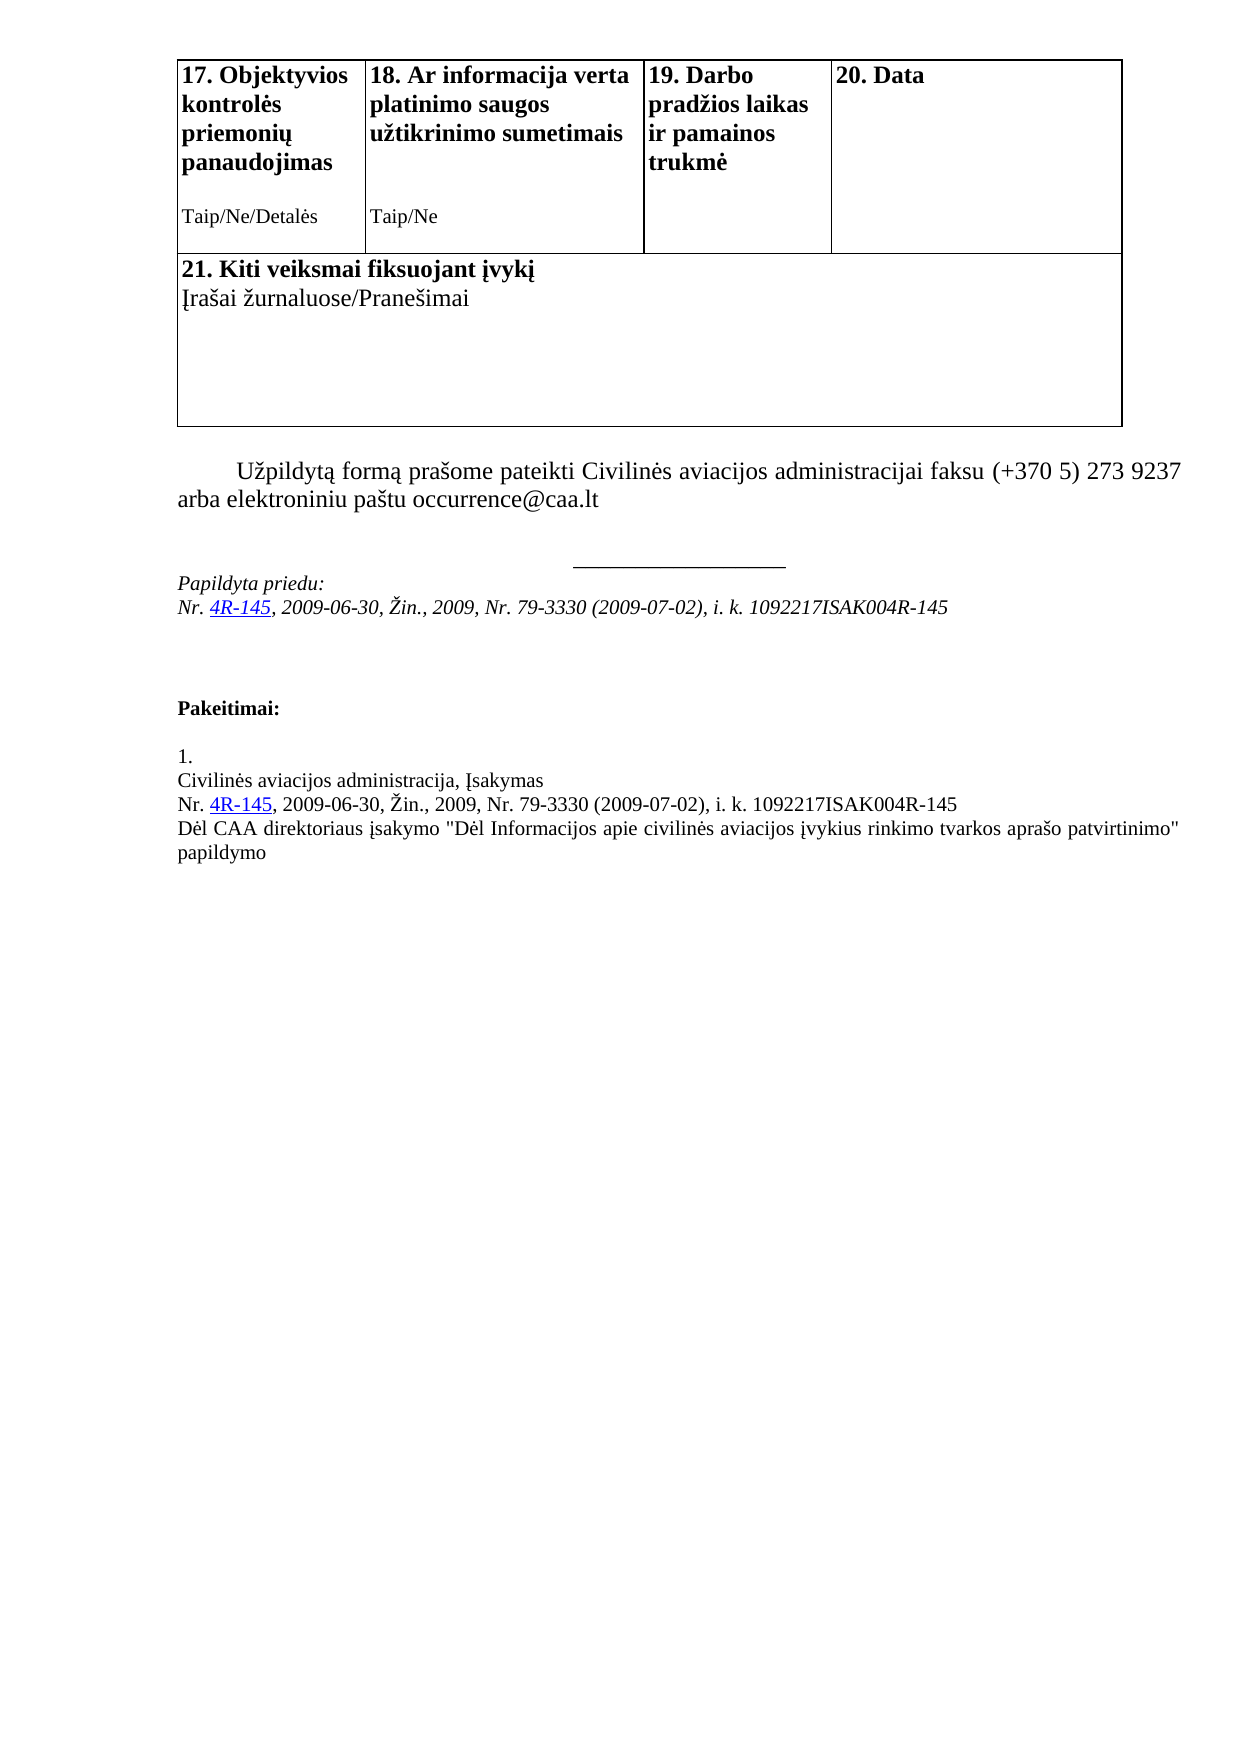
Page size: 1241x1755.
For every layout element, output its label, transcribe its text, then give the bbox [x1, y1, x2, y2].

text Dėl CAA direktoriaus įsakymo "Dėl Informacijos apie civilinės aviacijos įvykius rinkimo tvarkos aprašo patvirtinimo" papildymo [177, 816, 1181, 864]
table_cell [645, 204, 831, 252]
text _________________ [177, 542, 1181, 571]
table_cell 20. Data [832, 61, 1121, 204]
table_cell Taip/Ne/Detalės [178, 204, 365, 252]
text Užpildytą formą prašome pateikti Civilinės aviacijos administracijai faksu (+370 5) 273 9237 arba elektroniniu paštu occurrence@caa.lt [177, 456, 1181, 513]
text Civilinės aviacijos administracija, Įsakymas [177, 768, 1181, 792]
text Nr. 4R-145, 2009-06-30, Žin., 2009, Nr. 79-3330 (2009-07-02), i. k. 1092217ISAK004R-145 [177, 792, 1181, 816]
text 1. [177, 744, 1181, 768]
table_cell 21. Kiti veiksmai fiksuojant įvykį Įrašai žurnaluose/Pranešimai [178, 254, 1121, 426]
text Nr. 4R-145, 2009-06-30, Žin., 2009, Nr. 79-3330 (2009-07-02), i. k. 1092217ISAK004R-145 [177, 595, 1181, 619]
text Pakeitimai: [177, 696, 1181, 720]
table_cell 18. Ar informacija verta platinimo saugos užtikrinimo sumetimais [366, 61, 643, 204]
table_cell 19. Darbo pradžios laikas ir pamainos trukmė [645, 61, 831, 204]
table_cell 17. Objektyvios kontrolės priemonių panaudojimas [178, 61, 365, 204]
text Papildyta priedu: [177, 571, 1181, 595]
table_cell [832, 204, 1121, 252]
table_cell Taip/Ne [366, 204, 643, 252]
